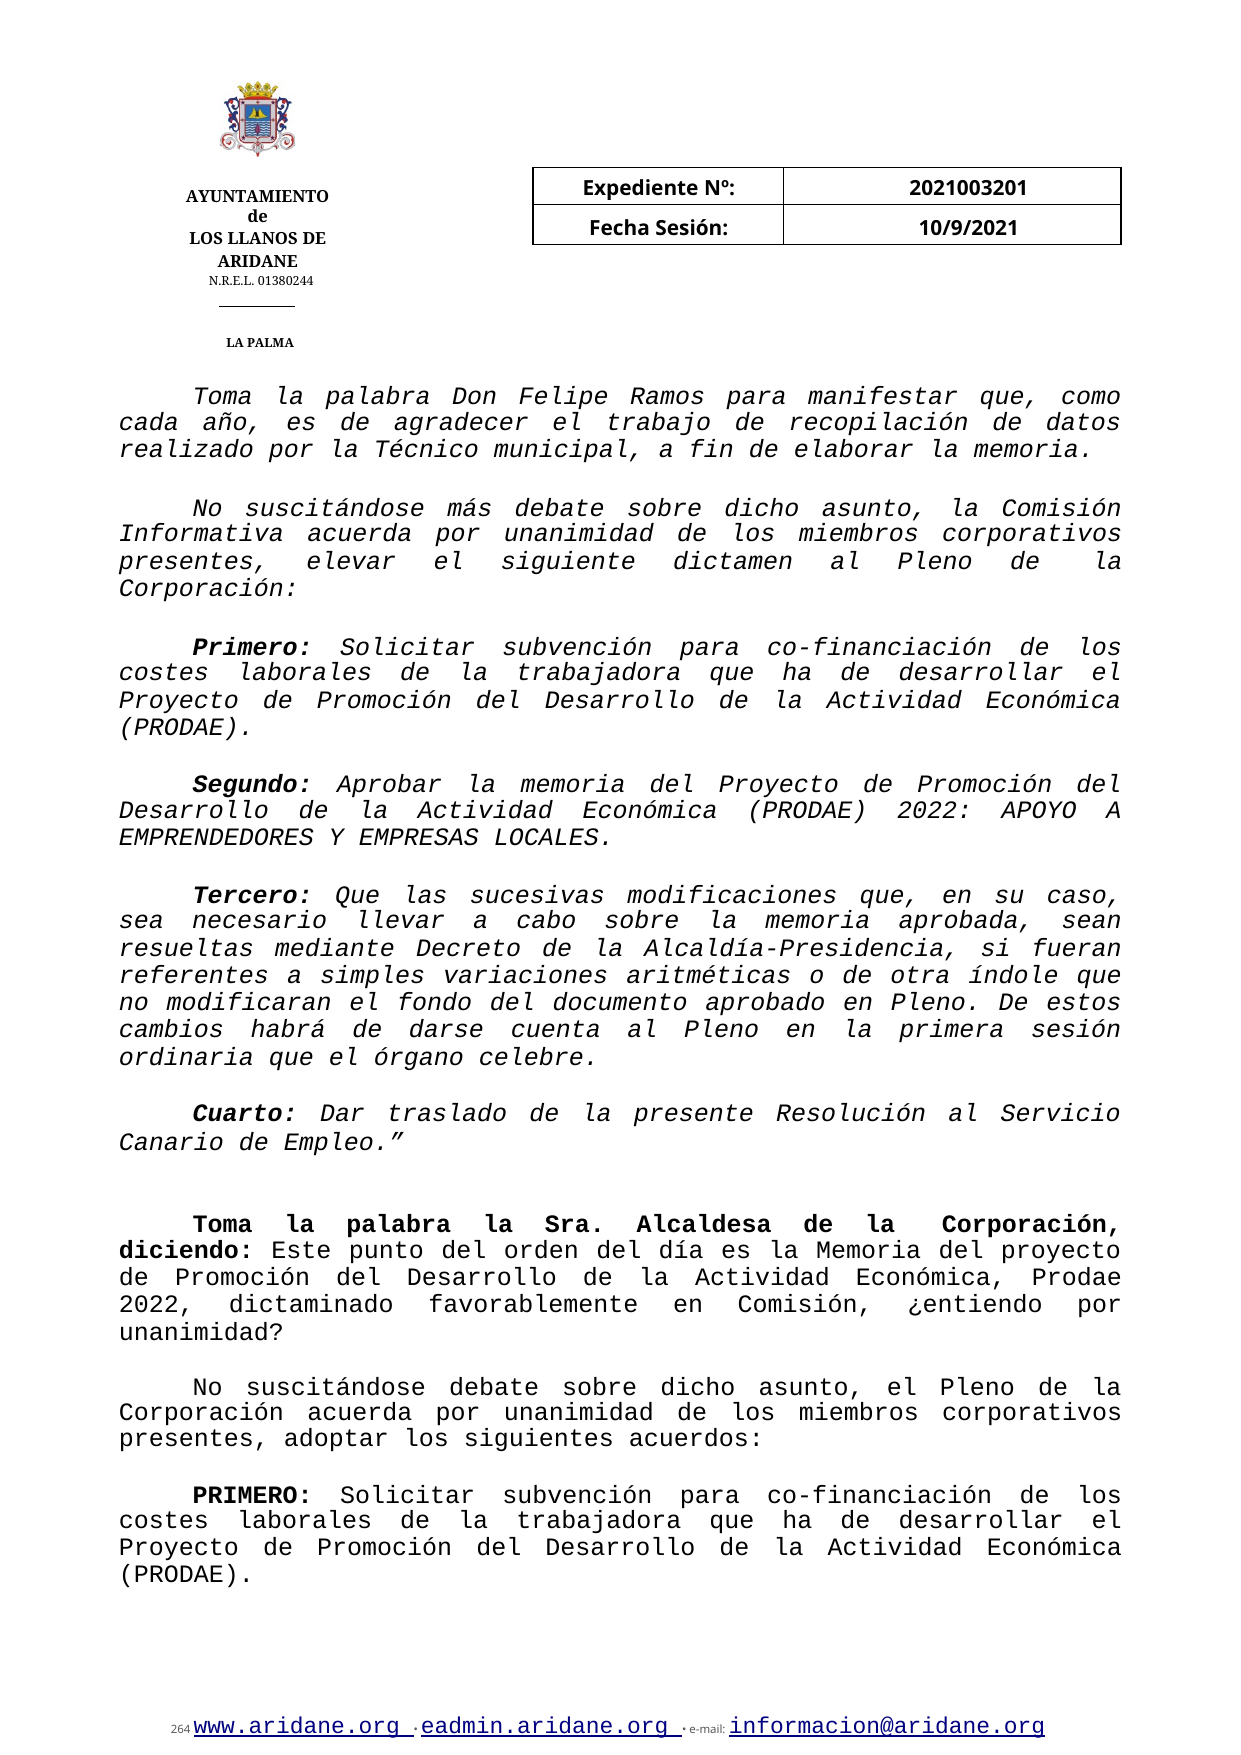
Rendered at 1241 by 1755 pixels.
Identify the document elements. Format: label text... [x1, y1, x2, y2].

table_header Expediente Nº: [534, 168, 783, 204]
table_header 2021003201 [784, 168, 1120, 204]
text AYUNTAMIENTO [150, 187, 364, 207]
text Segundo: Aprobar la memoria del Proyecto de Promoción del Desarrollo de la Actividad Económica (PRODAE) 2022: APOYO A EMPRENDEDORES Y EMPRESAS LOCALES. [119, 771, 1122, 853]
text [532, 167, 1123, 248]
text PRIMERO: Solicitar subvención para co-financiación de los costes laborales de la trabajadora que ha de desarrollar el Proyecto de Promoción del Desarrollo de la Actividad Económica (PRODAE). [119, 1482, 1122, 1589]
text Primero: Solicitar subvención para co-financiación de los costes laborales de la trabajadora que ha de desarrollar el Proyecto de Promoción del Desarrollo de la Actividad Económica (PRODAE). [119, 633, 1122, 743]
text LOS LLANOS DE ARIDANE [151, 227, 364, 272]
table_cell Fecha Sesión: [534, 205, 783, 244]
text de [151, 207, 364, 227]
text No suscitándose más debate sobre dicho asunto, la Comisión Informativa acuerda por unanimidad de los miembros corporativos presentes, elevar el siguiente dictamen al Pleno de la Corporación: [119, 494, 1122, 604]
table_cell 10/9/2021 [784, 205, 1120, 244]
text No suscitándose debate sobre dicho asunto, el Pleno de la Corporación acuerda por unanimidad de los miembros corporativos presentes, adoptar los siguientes acuerdos: [119, 1373, 1122, 1454]
text Cuarto: Dar traslado de la presente Resolución al Servicio Canario de Empleo.” [119, 1101, 1121, 1158]
text Toma la palabra Don Felipe Ramos para manifestar que, como cada año, es de agradecer el trabajo de recopilación de datos realizado por la Técnico municipal, a fin de elaborar la memoria. [119, 383, 1122, 465]
text Tercero: Que las sucesivas modificaciones que, en su caso, sea necesario llevar a cabo sobre la memoria aprobada, sean resueltas mediante Decreto de la Alcaldía-Presidencia, si fueran referentes a simples variaciones aritméticas o de otra índole que no modificaran el fondo del documento aprobado en Pleno. De estos cambios habrá de darse cuenta al Pleno en la primera sesión ordinaria que el órgano celebre. [119, 882, 1122, 1073]
text LA PALMA [226, 336, 1145, 351]
text N.R.E.L. 01380244 [208, 272, 1145, 289]
text Toma la palabra la Sra. Alcaldesa de la Corporación, diciendo: Este punto del orden del día es la Memoria del proyecto de Promoción del Desarrollo de la Actividad Económica, Prodae 2022, dictaminado favorablemente en Comisión, ¿entiendo por unanimidad? [119, 1211, 1122, 1347]
